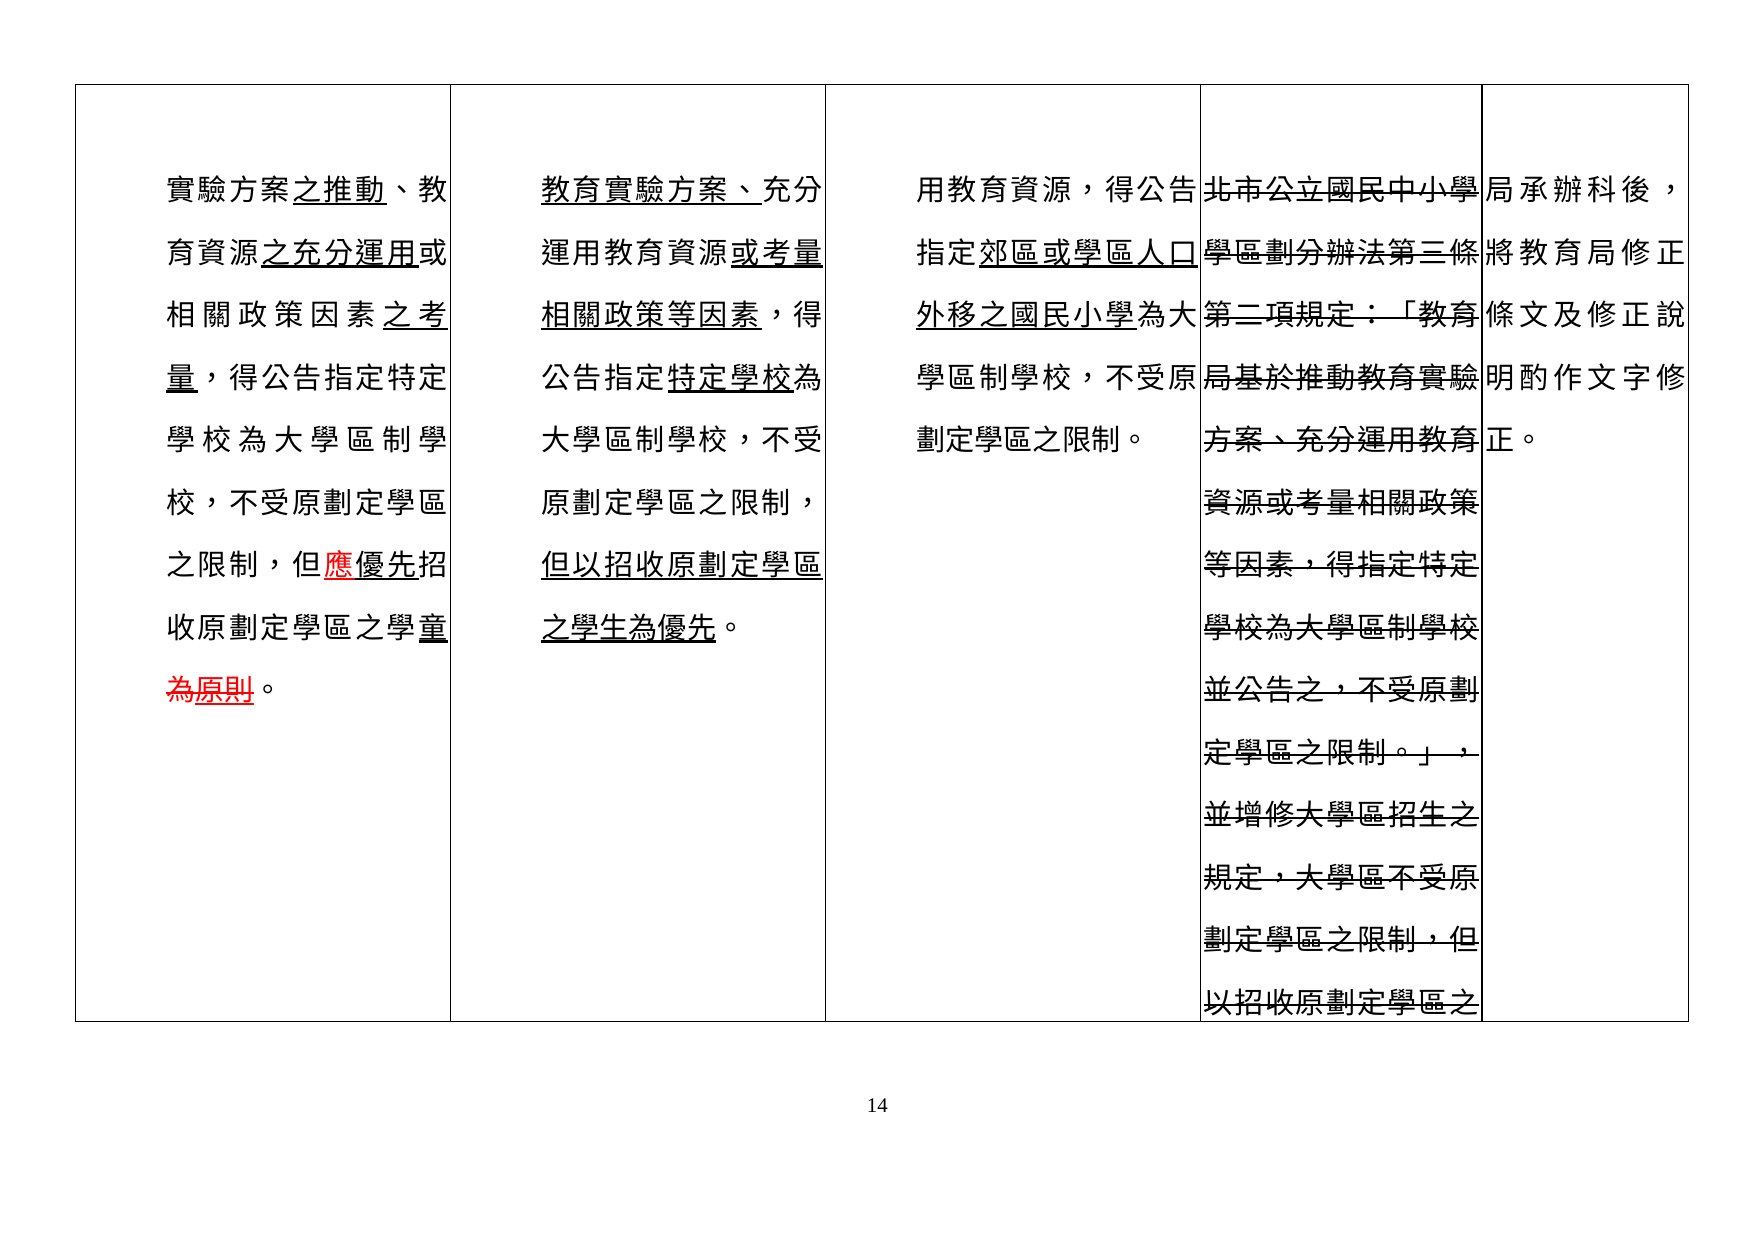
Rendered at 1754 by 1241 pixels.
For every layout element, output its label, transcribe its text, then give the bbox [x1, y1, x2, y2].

table_cell 實驗方案之推動、教育資源之充分運用或相關政策因素之考量，得公告指定特定學校為大學區制學校，不受原劃定學區之限制，但應優先招收原劃定學區之學童為原則。 [76, 85, 450, 1021]
table_cell 局承辦科後，將教育局修正條文及修正說明酌作文字修正。 [1483, 85, 1688, 1021]
table_cell 用教育資源，得公告指定郊區或學區人口外移之國民小學為大學區制學校，不受原劃定學區之限制。 [826, 85, 1200, 1021]
table_cell 北市公立國民中小學學區劃分辦法第三條第二項規定：「教育局基於推動教育實驗方案、充分運用教育資源或考量相關政策等因素，得指定特定學校為大學區制學校並公告之，不受原劃定學區之限制。」，並增修大學區招生之規定，大學區不受原劃定學區之限制，但以招收原劃定學區之 [1201, 85, 1481, 1021]
table_cell 教育實驗方案、充分運用教育資源或考量相關政策等因素，得公告指定特定學校為大學區制學校，不受原劃定學區之限制，但以招收原劃定學區之學生為優先。 [451, 85, 825, 1021]
